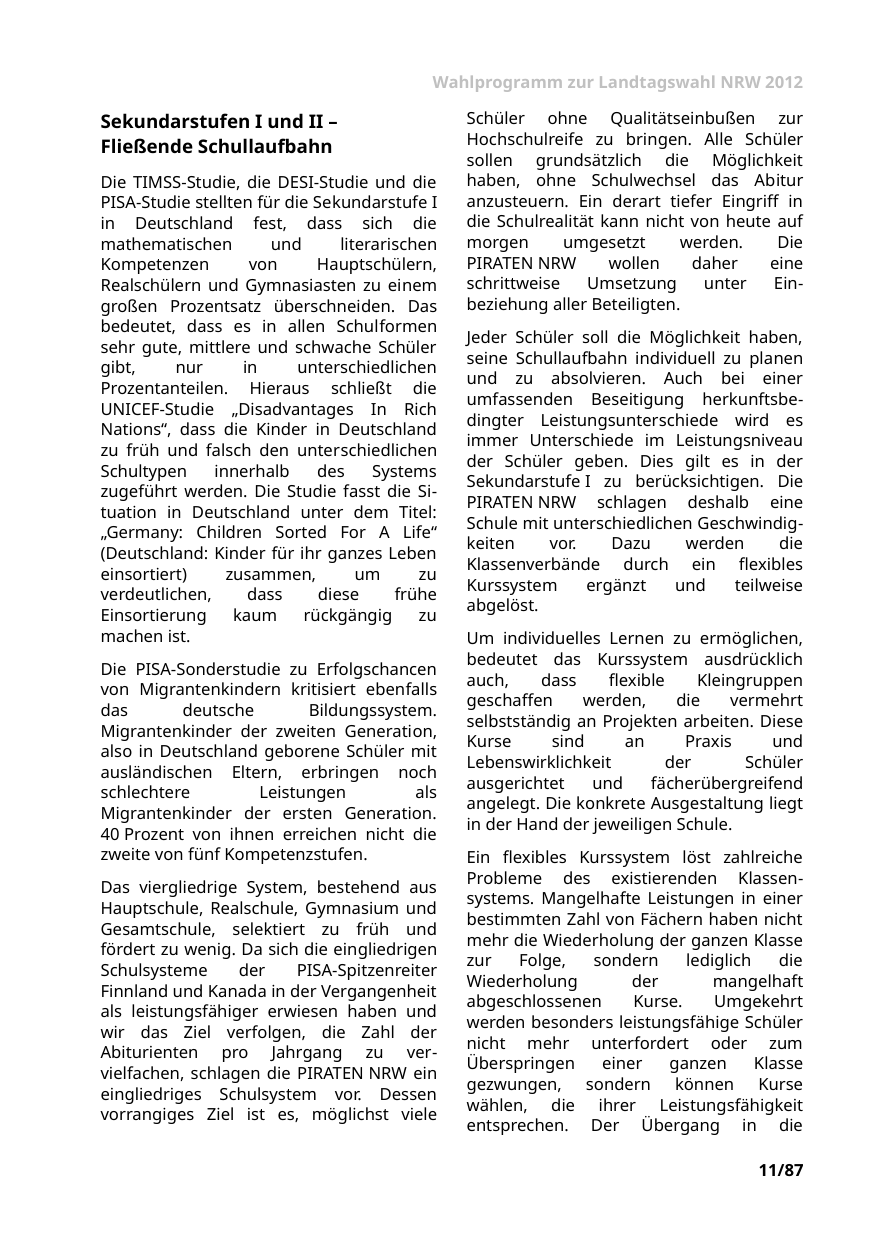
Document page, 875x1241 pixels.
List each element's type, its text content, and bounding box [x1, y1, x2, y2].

text Das viergliedrige System, bestehend aus Hauptschule, Realschule, Gymnasium und Ge­samtschule, selektiert zu früh und fördert zu wenig. Da sich die ein­gliedrigen Schulsyste­me der PISA-Spitzenreiter Finnland und Kanada in der Vergangenheit als leistungsfähiger erwiesen haben und wir das Ziel verfolgen, die Zahl der Abiturienten pro Jahrgang zu ver­vielfachen, schlagen die PIRATEN NRW ein eingliedriges Schulsystem vor. Dessen vorrangi­ges Ziel ist es, mög­lichst viele [100, 877, 437, 1125]
text Schüler ohne Qualitätseinbußen zur Hochschulreife zu brin­gen. Alle Schüler sollen grundsätzlich die Möglichkeit haben, ohne Schulwechsel das Ab­itur anzusteuern. Ein derart tiefer Eingriff in die Schulrealität kann nicht von heute auf morgen umgesetzt werden. Die PIRATEN NRW wollen daher eine schrittweise Umsetzung unter Ein­beziehung aller Beteiligten. [466, 108, 803, 314]
subtitle Sekundarstufen I und II – Fließende Schullaufbahn [100, 108, 437, 159]
text Jeder Schüler soll die Möglichkeit haben, seine Schullaufbahn individuell zu pla­nen und zu absolvieren. Auch bei einer umfassenden Beseitigung herkunftsbe­dingter Leistungsunter­schiede wird es immer Unterschiede im Leistungsniveau der Schüler geben. Dies gilt es in der Sekundarstufe I zu berücksichtigen. Die PIRATEN NRW schlagen deshalb eine Schule mit unterschiedlichen Geschwindig­keiten vor. Dazu werden die Klassenverbände durch ein flexibles Kurssystem ergänzt und teilweise abgelöst. [466, 327, 803, 616]
text Die PISA-Sonderstudie zu Erfolgschancen von Migrantenkindern kritisiert eben­falls das deutsche Bildungssystem. Migrantenkinder der zweiten Generati­on, also in Deutschland geborene Schüler mit ausländischen Eltern, erbringen noch schlechtere Leistungen als Migrantenkinder der ersten Generation. 40 Prozent von ihnen erreichen nicht die zweite von fünf Kompetenzstufen. [100, 659, 437, 865]
text Um individuelles Lernen zu ermöglichen, bedeutet das Kurssystem ausdrücklich auch, dass flexible Kleingruppen geschaffen werden, die vermehrt selbststän­dig an Projekten arbei­ten. Diese Kurse sind an Praxis und Lebenswirklichkeit der Schüler ausgerichtet und fä­cherübergreifend angelegt. Die konkrete Ausge­staltung liegt in der Hand der jeweiligen Schule. [466, 628, 803, 834]
text Die TIMSS-Studie, die DESI-Studie und die PISA-Studie stellten für die Se­kundarstufe I in Deutschland fest, dass sich die mathematischen und literari­schen Kompetenzen von Hauptschülern, Realschülern und Gymnasiasten zu ei­nem großen Prozentsatz überschnei­den. Das bedeutet, dass es in allen Schul­formen sehr gute, mittlere und schwache Schüler gibt, nur in unterschiedlichen Prozentanteilen. Hieraus schließt die UNICEF-Studie „Disad­vantages In Rich Nations“, dass die Kinder in Deutschland zu früh und falsch den unter­schiedlichen Schultypen innerhalb des Systems zugeführt werden. Die Studie fasst die Si­tuation in Deutschland unter dem Titel: „Germany: Children Sorted For A Life“ (Deutsch­land: Kinder für ihr ganzes Leben einsortiert) zusammen, um zu verdeutlichen, dass diese frühe Einsortierung kaum rückgängig zu machen ist. [100, 172, 437, 646]
text Ein flexibles Kurssystem löst zahlreiche Probleme des existierenden Klassen­systems. Man­gelhafte Leistungen in einer bestimmten Zahl von Fächern haben nicht mehr die Wieder­holung der ganzen Klasse zur Folge, sondern lediglich die Wiederholung der mangelhaft abgeschlossenen Kurse. Umgekehrt werden be­sonders leistungsfähige Schüler nicht mehr unterfordert oder zum Übersprin­gen einer ganzen Klasse gezwungen, sondern können Kurse wählen, die ihrer Leistungsfähigkeit entsprechen. Der Übergang in die [466, 847, 803, 1136]
